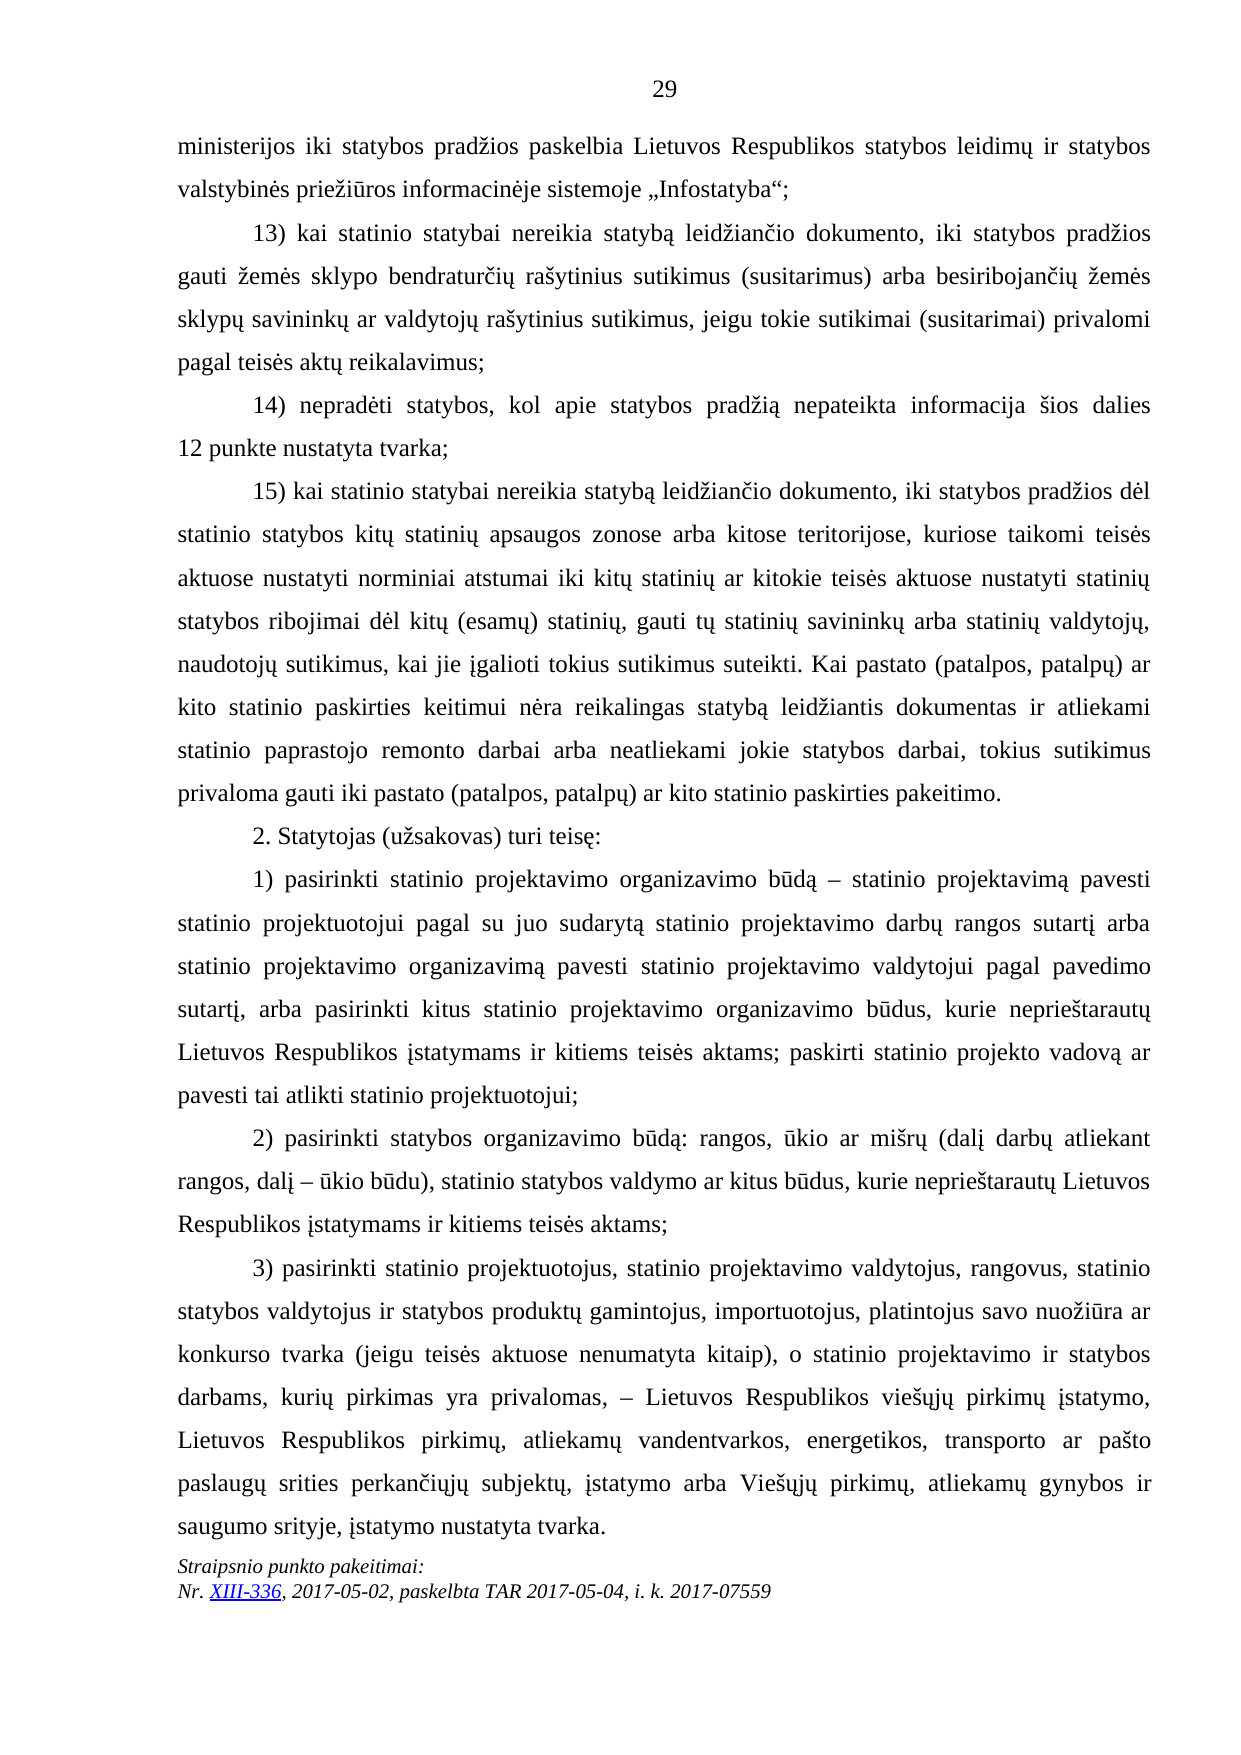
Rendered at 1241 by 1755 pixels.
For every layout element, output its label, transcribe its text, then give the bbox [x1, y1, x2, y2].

text 2) pasirinkti statybos organizavimo būdą: rangos, ūkio ar mišrų (dalį darbų atliekant rangos, dalį – ūkio būdu), statinio statybos valdymo ar kitus būdus, kurie neprieštarautų Lietuvos Respublikos įstatymams ir kitiems teisės aktams; [177, 1123, 1152, 1238]
text ministerijos iki statybos pradžios paskelbia Lietuvos Respublikos statybos leidimų ir statybos valstybinės priežiūros informacinėje sistemoje „Infostatyba“; [177, 131, 1152, 203]
text 14) nepradėti statybos, kol apie statybos pradžią nepateikta informacija šios dalies 12 punkte nustatyta tvarka; [177, 390, 1152, 462]
text 15) kai statinio statybai nereikia statybą leidžiančio dokumento, iki statybos pradžios dėl statinio statybos kitų statinių apsaugos zonose arba kitose teritorijose, kuriose taikomi teisės aktuose nustatyti norminiai atstumai iki kitų statinių ar kitokie teisės aktuose nustatyti statinių statybos ribojimai dėl kitų (esamų) statinių, gauti tų statinių savininkų arba statinių valdytojų, naudotojų sutikimus, kai jie įgalioti tokius sutikimus suteikti. Kai pastato (patalpos, patalpų) ar kito statinio paskirties keitimui nėra reikalingas statybą leidžiantis dokumentas ir atliekami statinio paprastojo remonto darbai arba neatliekami jokie statybos darbai, tokius sutikimus privaloma gauti iki pastato (patalpos, patalpų) ar kito statinio paskirties pakeitimo. [177, 476, 1152, 807]
text 13) kai statinio statybai nereikia statybą leidžiančio dokumento, iki statybos pradžios gauti žemės sklypo bendraturčių rašytinius sutikimus (susitarimus) arba besiribojančių žemės sklypų savininkų ar valdytojų rašytinius sutikimus, jeigu tokie sutikimai (susitarimai) privalomi pagal teisės aktų reikalavimus; [177, 218, 1152, 376]
text 2. Statytojas (užsakovas) turi teisę: [177, 821, 1152, 850]
text Nr. XIII-336, 2017-05-02, paskelbta TAR 2017-05-04, i. k. 2017-07559 [177, 1578, 1152, 1603]
text 3) pasirinkti statinio projektuotojus, statinio projektavimo valdytojus, rangovus, statinio statybos valdytojus ir statybos produktų gamintojus, importuotojus, platintojus savo nuožiūra ar konkurso tvarka (jeigu teisės aktuose nenumatyta kitaip), o statinio projektavimo ir statybos darbams, kurių pirkimas yra privalomas, – Lietuvos Respublikos viešųjų pirkimų įstatymo, Lietuvos Respublikos pirkimų, atliekamų vandentvarkos, energetikos, transporto ar pašto paslaugų srities perkančiųjų subjektų, įstatymo arba Viešųjų pirkimų, atliekamų gynybos ir saugumo srityje, įstatymo nustatyta tvarka. [177, 1253, 1152, 1540]
text Straipsnio punkto pakeitimai: [177, 1554, 1152, 1578]
text 1) pasirinkti statinio projektavimo organizavimo būdą – statinio projektavimą pavesti statinio projektuotojui pagal su juo sudarytą statinio projektavimo darbų rangos sutartį arba statinio projektavimo organizavimą pavesti statinio projektavimo valdytojui pagal pavedimo sutartį, arba pasirinkti kitus statinio projektavimo organizavimo būdus, kurie neprieštarautų Lietuvos Respublikos įstatymams ir kitiems teisės aktams; paskirti statinio projekto vadovą ar pavesti tai atlikti statinio projektuotojui; [177, 864, 1152, 1109]
